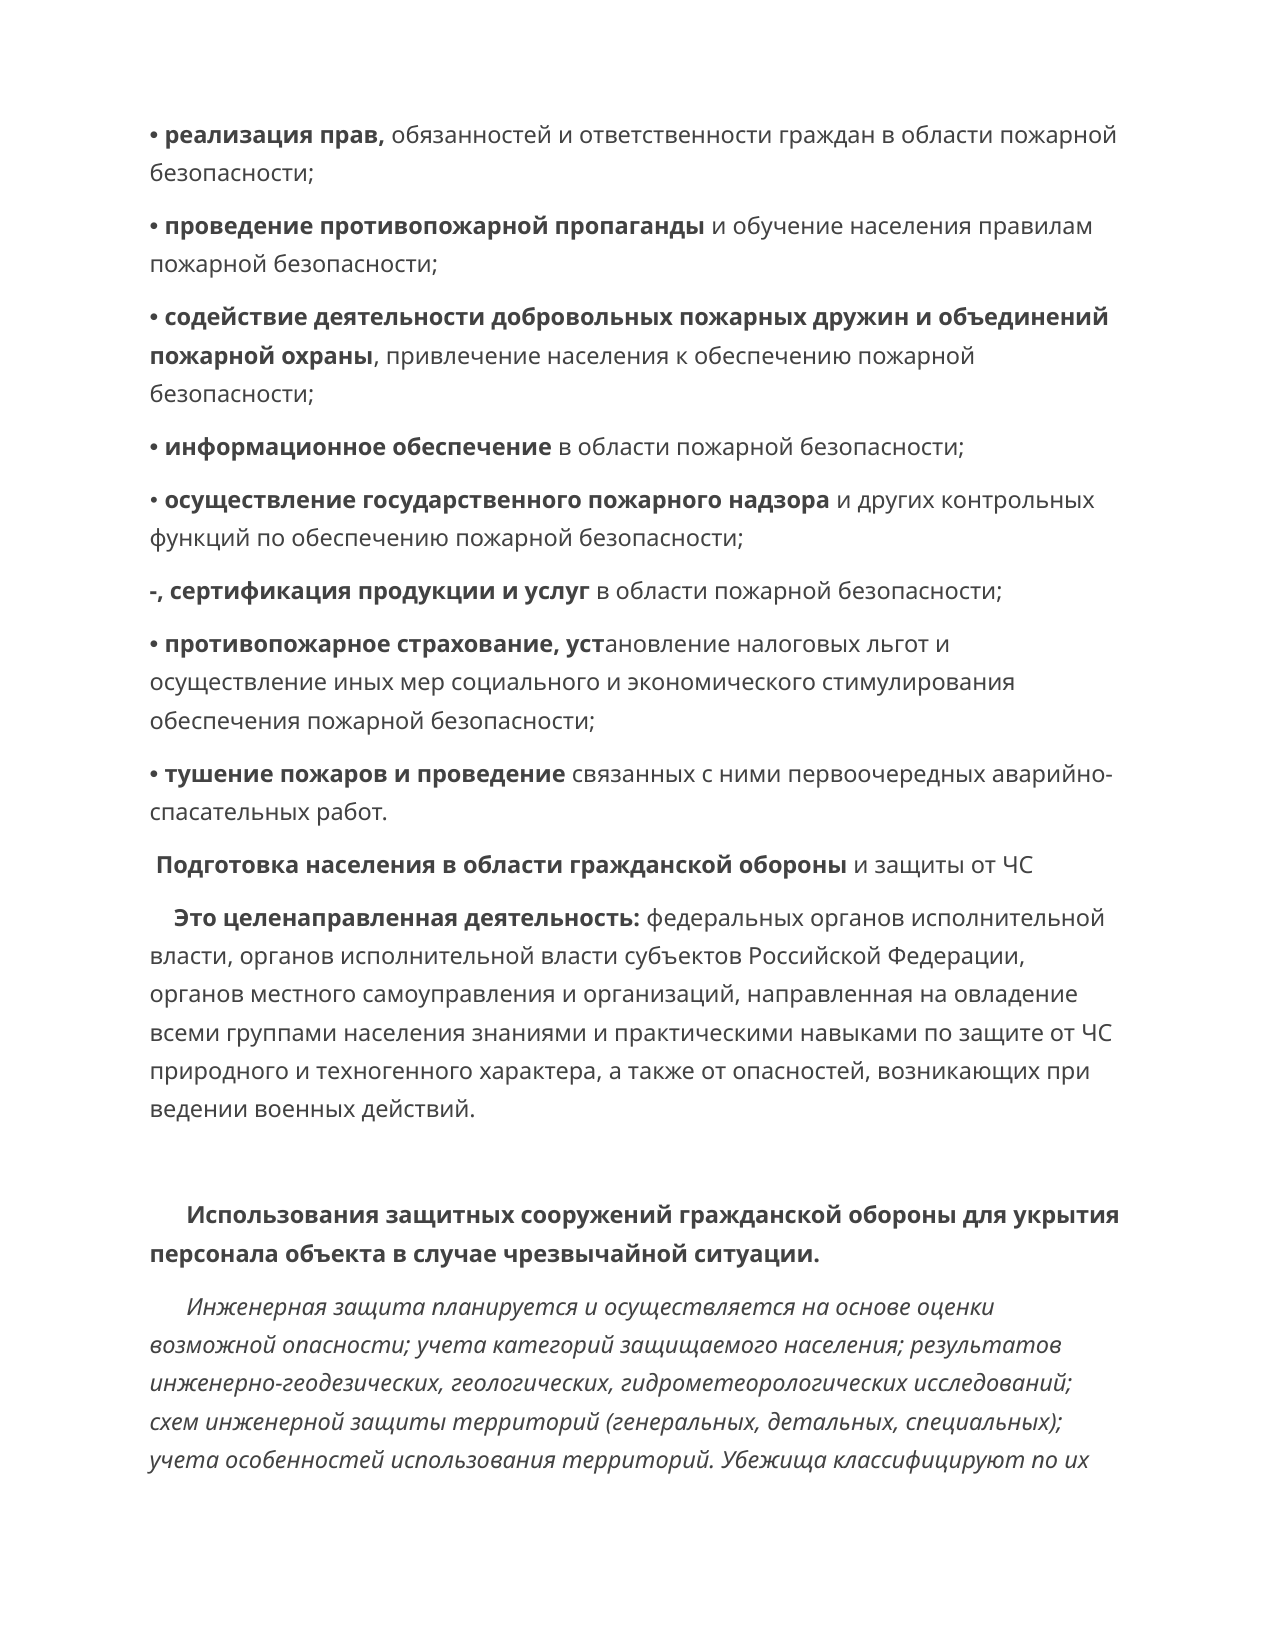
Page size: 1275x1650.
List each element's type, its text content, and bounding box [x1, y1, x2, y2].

text -, сертификация продукции и услуг в области пожарной безопасности; [149, 574, 1126, 606]
text • реализация прав, обязанностей и ответственности граждан в области пожарной безопасности; [149, 118, 1126, 188]
text Инженерная защита планируется и осуществляется на основе оценки возможной опасности; учета категорий защищаемого населения; результатов инженерно-геодезических, геологических, гидрометеорологических исследований; схем инженерной защиты территорий (генеральных, детальных, специальных); учета особенностей использования территорий. Убежища классифицируют по их [149, 1290, 1126, 1475]
text • осуществление государственного пожарного надзора и других контрольных функций по обеспечению пожарной безопасности; [149, 483, 1126, 553]
text • проведение противопожарной пропаганды и обучение населения правилам пожарной безопасности; [149, 209, 1126, 280]
text • тушение пожаров и проведение связанных с ними первоочередных аварийно-спасательных работ. [149, 757, 1126, 827]
text • содействие деятельности добровольных пожарных дружин и объединений пожарной охраны, привлечение населения к обеспечению пожарной безопасности; [149, 301, 1126, 409]
text Использования защитных сооружений гражданской обороны для укрытия персонала объекта в случае чрезвычайной ситуации. [149, 1198, 1126, 1269]
text Это целенаправленная деятельность: федеральных органов исполнительной власти, органов исполнительной власти субъектов Российской Федерации, органов местного самоуправления и организаций, направленная на овладение всеми группами населения знаниями и практическими навыками по защите от ЧС природного и техногенного характера, а также от опасностей, возникающих при ведении военных действий. [149, 901, 1126, 1125]
text Подготовка населения в области гражданской обороны и защиты от ЧС [149, 848, 1126, 880]
text • информационное обеспечение в области пожарной безопасности; [149, 430, 1126, 462]
text • противопожарное страхование, установление налоговых льгот и осуществление иных мер социального и экономического стимулирования обеспечения пожарной безопасности; [149, 627, 1126, 736]
